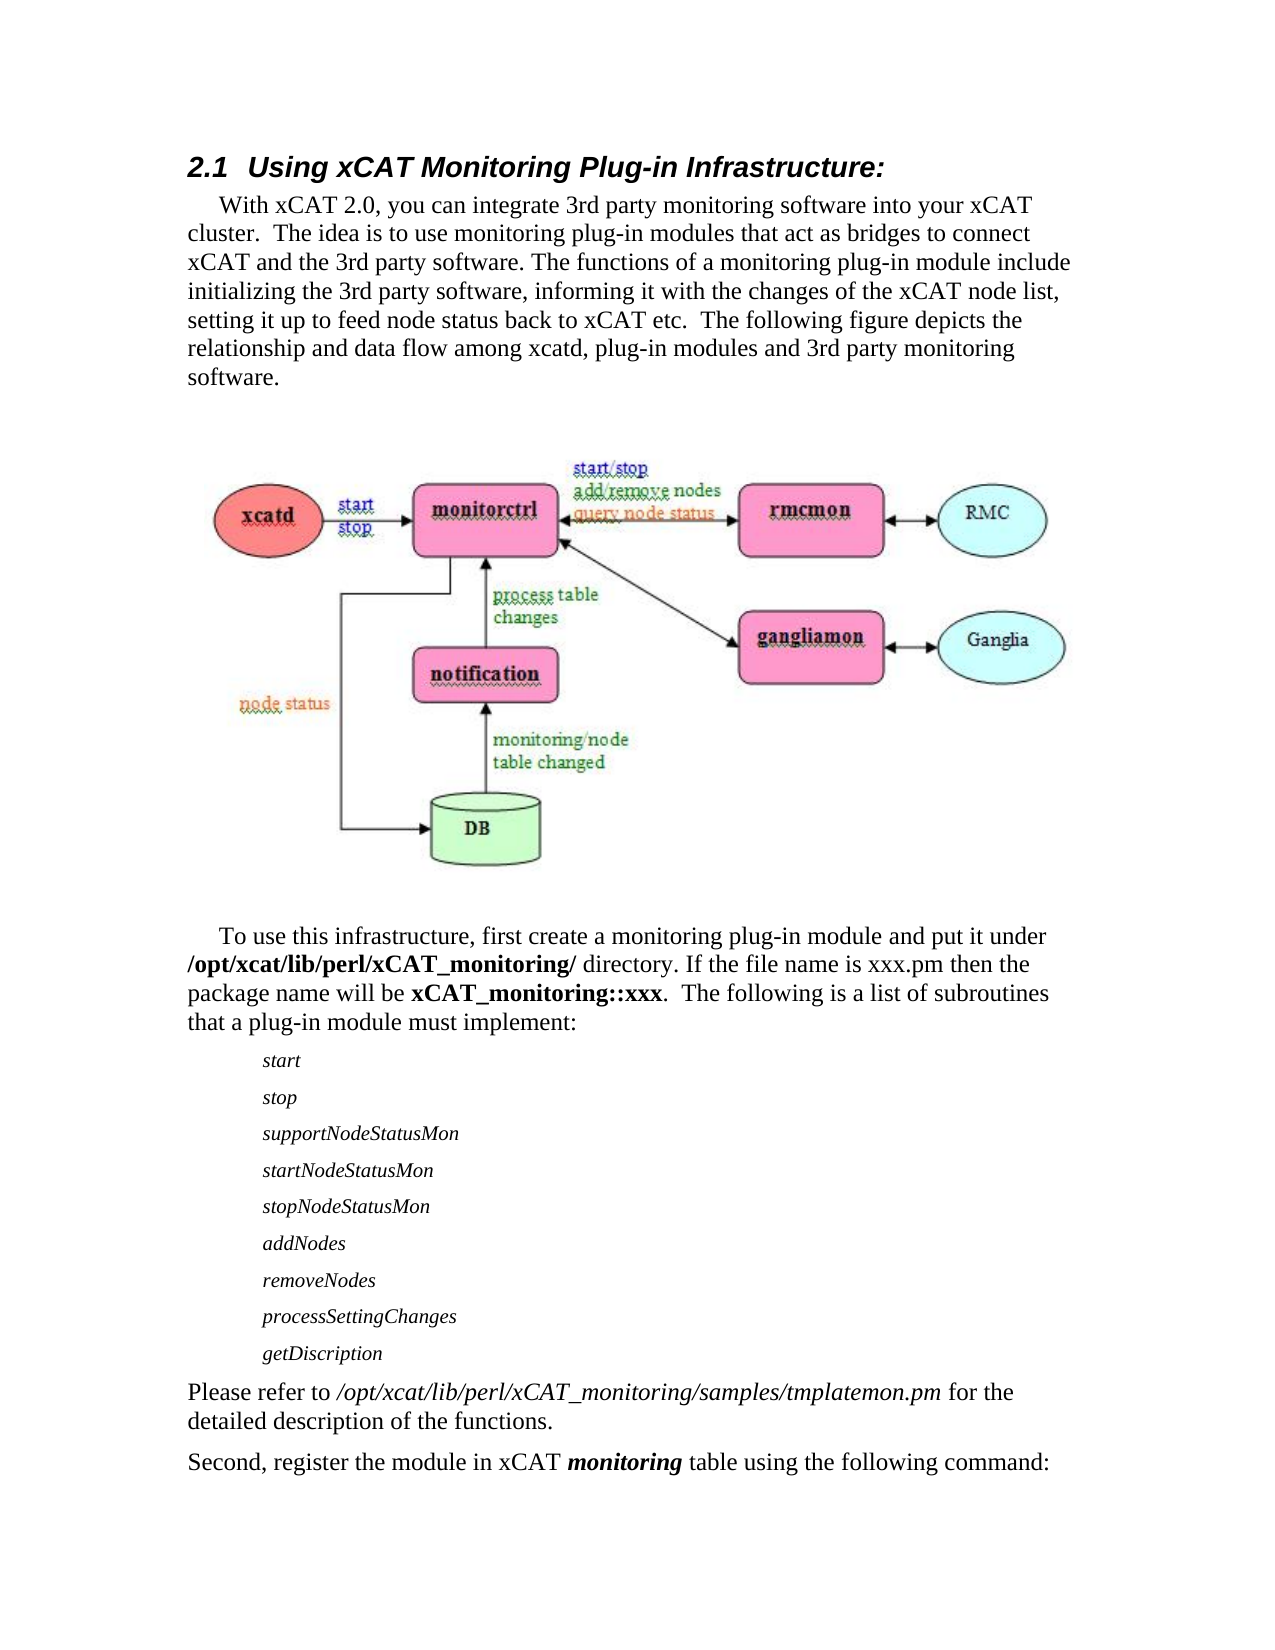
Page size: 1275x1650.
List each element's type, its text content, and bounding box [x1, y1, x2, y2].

text start [262, 1048, 1087, 1072]
text With xCAT 2.0, you can integrate 3rd party monitoring software into your xCAT cluster. The idea is to use monitoring plug-in modules that act as bridges to connect xCAT and the 3rd party software. The functions of a monitoring plug-in module include initializing the 3rd party software, informing it with the changes of the xCAT node list, setting it up to feed node status back to xCAT etc. The following figure depicts the relationship and data flow among xcatd, plug-in modules and 3rd party monitoring software. [187, 190, 1087, 391]
text stopNodeStatusMon [262, 1194, 1087, 1218]
text To use this infrastructure, first create a monitoring plug-in module and put it under /opt/xcat/lib/perl/xCAT_monitoring/ directory. If the file name is xxx.pm then the package name will be xCAT_monitoring::xxx. The following is a list of subroutines that a plug-in module must implement: [187, 921, 1087, 1036]
text Please refer to /opt/xcat/lib/perl/xCAT_monitoring/samples/tmplatemon.pm for the detailed description of the functions. [187, 1377, 1087, 1435]
text Second, register the module in xCAT monitoring table using the following command: [187, 1447, 1087, 1476]
subtitle Using xCAT Monitoring Plug-in Infrastructure: [187, 150, 1087, 183]
text getDiscription [262, 1341, 1087, 1365]
picture [204, 412, 1085, 900]
text addNodes [262, 1231, 1087, 1255]
text processSettingChanges [262, 1304, 1087, 1328]
text stop [262, 1085, 1087, 1109]
text startNodeStatusMon [262, 1158, 1087, 1182]
text supportNodeStatusMon [262, 1121, 1087, 1145]
text removeNodes [262, 1268, 1087, 1292]
